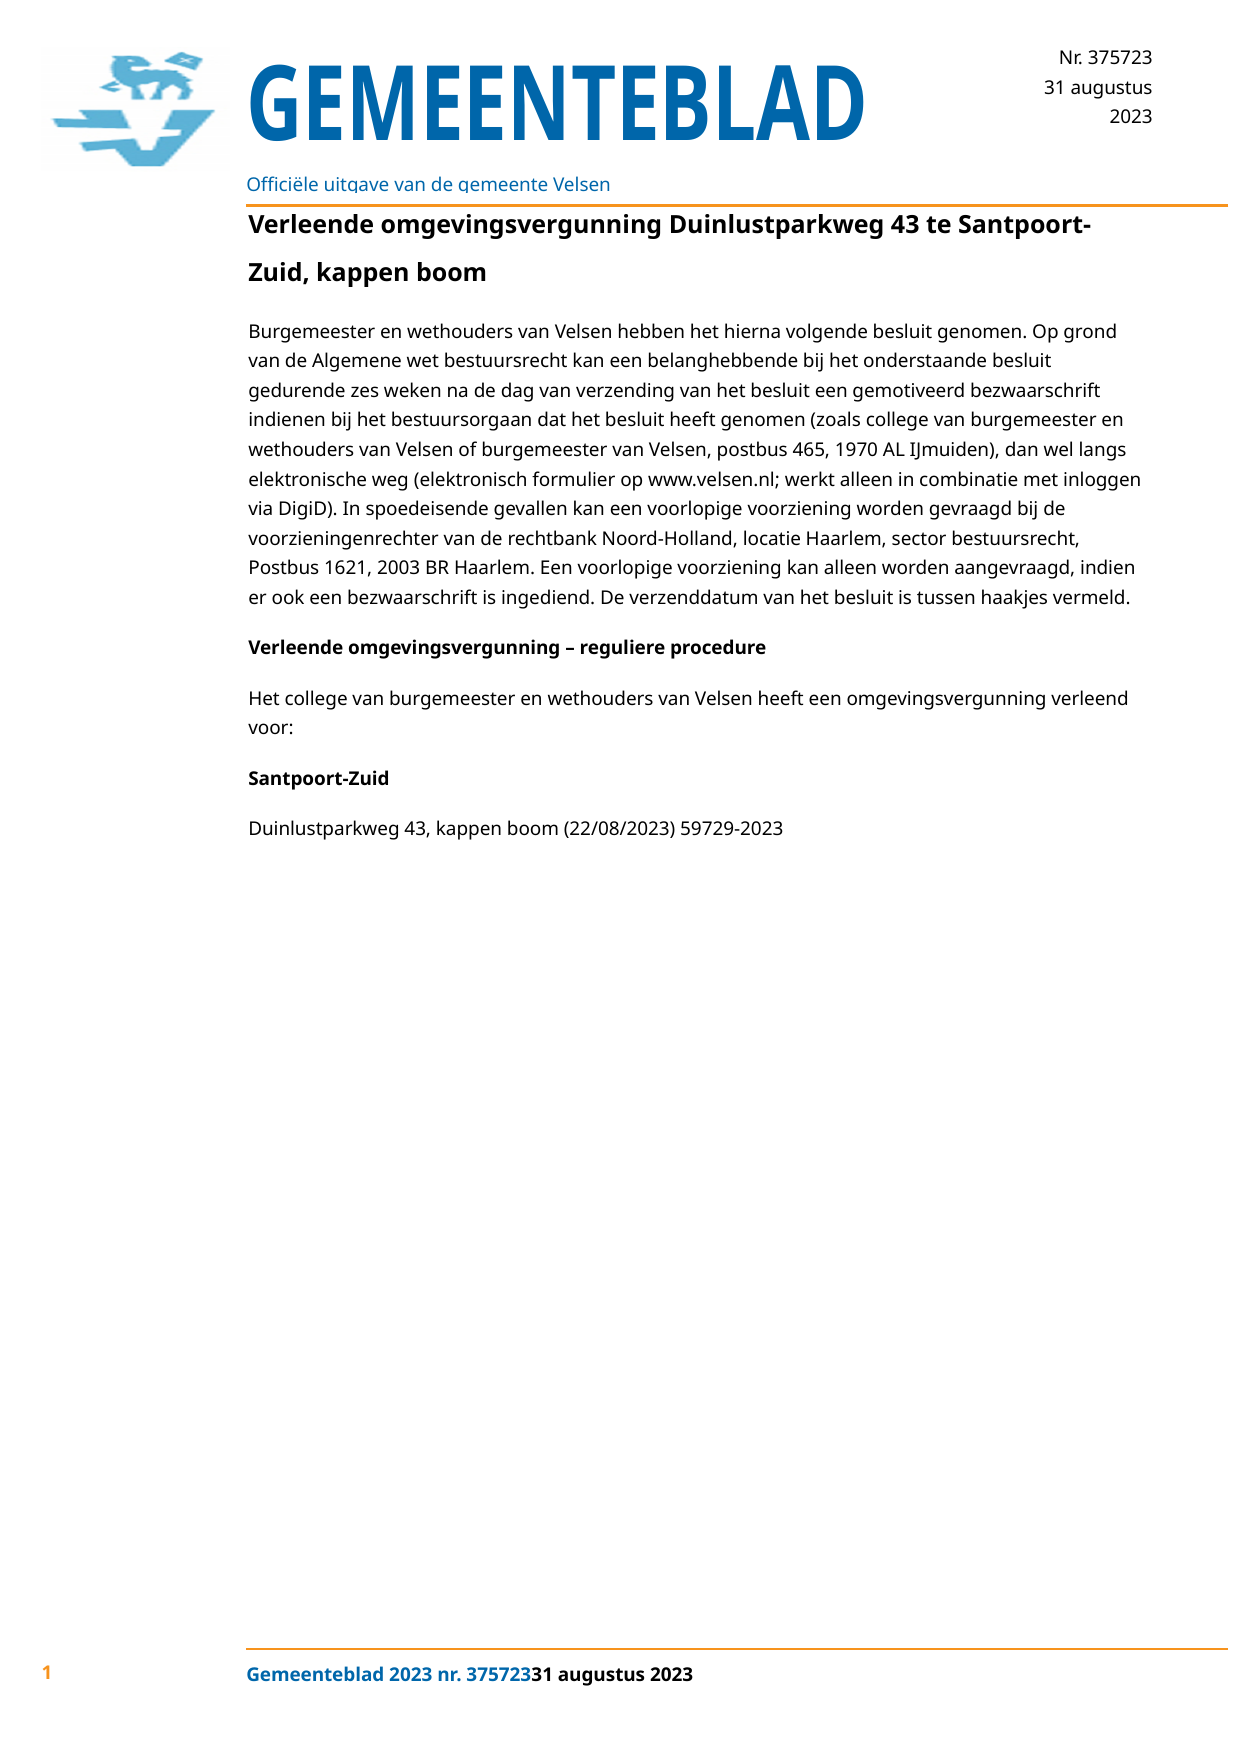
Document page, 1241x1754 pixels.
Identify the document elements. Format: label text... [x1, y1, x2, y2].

text Duinlustparkweg 43, kappen boom (22/08/2023) 59729-2023 [248, 815, 1152, 841]
text Het college van burgemeester en wethouders van Velsen heeft een omgevingsvergunning verleend voor: [248, 685, 1152, 740]
picture [41, 47, 231, 172]
text Burgemeester en wethouders van Velsen hebben het hierna volgende besluit genomen. Op grond van de Algemene wet bestuursrecht kan een belanghebbende bij het onderstaande besluit gedurende zes weken na de dag van verzending van het besluit een gemotiveerd bezwaarschrift indienen bij het bestuursorgaan dat het besluit heeft genomen (zoals college van burgemeester en wethouders van Velsen of burgemeester van Velsen, postbus 465, 1970 AL IJmuiden), dan wel langs elektronische weg (elektronisch formulier op www.velsen.nl; werkt alleen in combinatie met inloggen via DigiD). In spoedeisende gevallen kan een voorlopige voorziening worden gevraagd bij de voorzieningenrechter van de rechtbank Noord-Holland, locatie Haarlem, sector bestuursrecht, Postbus 1621, 2003 BR Haarlem. Een voorlopige voorziening kan alleen worden aangevraagd, indien er ook een bezwaarschrift is ingediend. De verzenddatum van het besluit is tussen haakjes vermeld. [248, 318, 1152, 610]
text Verleende omgevingsvergunning Duinlustparkweg 43 te Santpoort-Zuid, kappen boom [248, 207, 1152, 288]
text Santpoort-Zuid [248, 765, 1152, 791]
text Verleende omgevingsvergunning – reguliere procedure [248, 634, 1152, 660]
